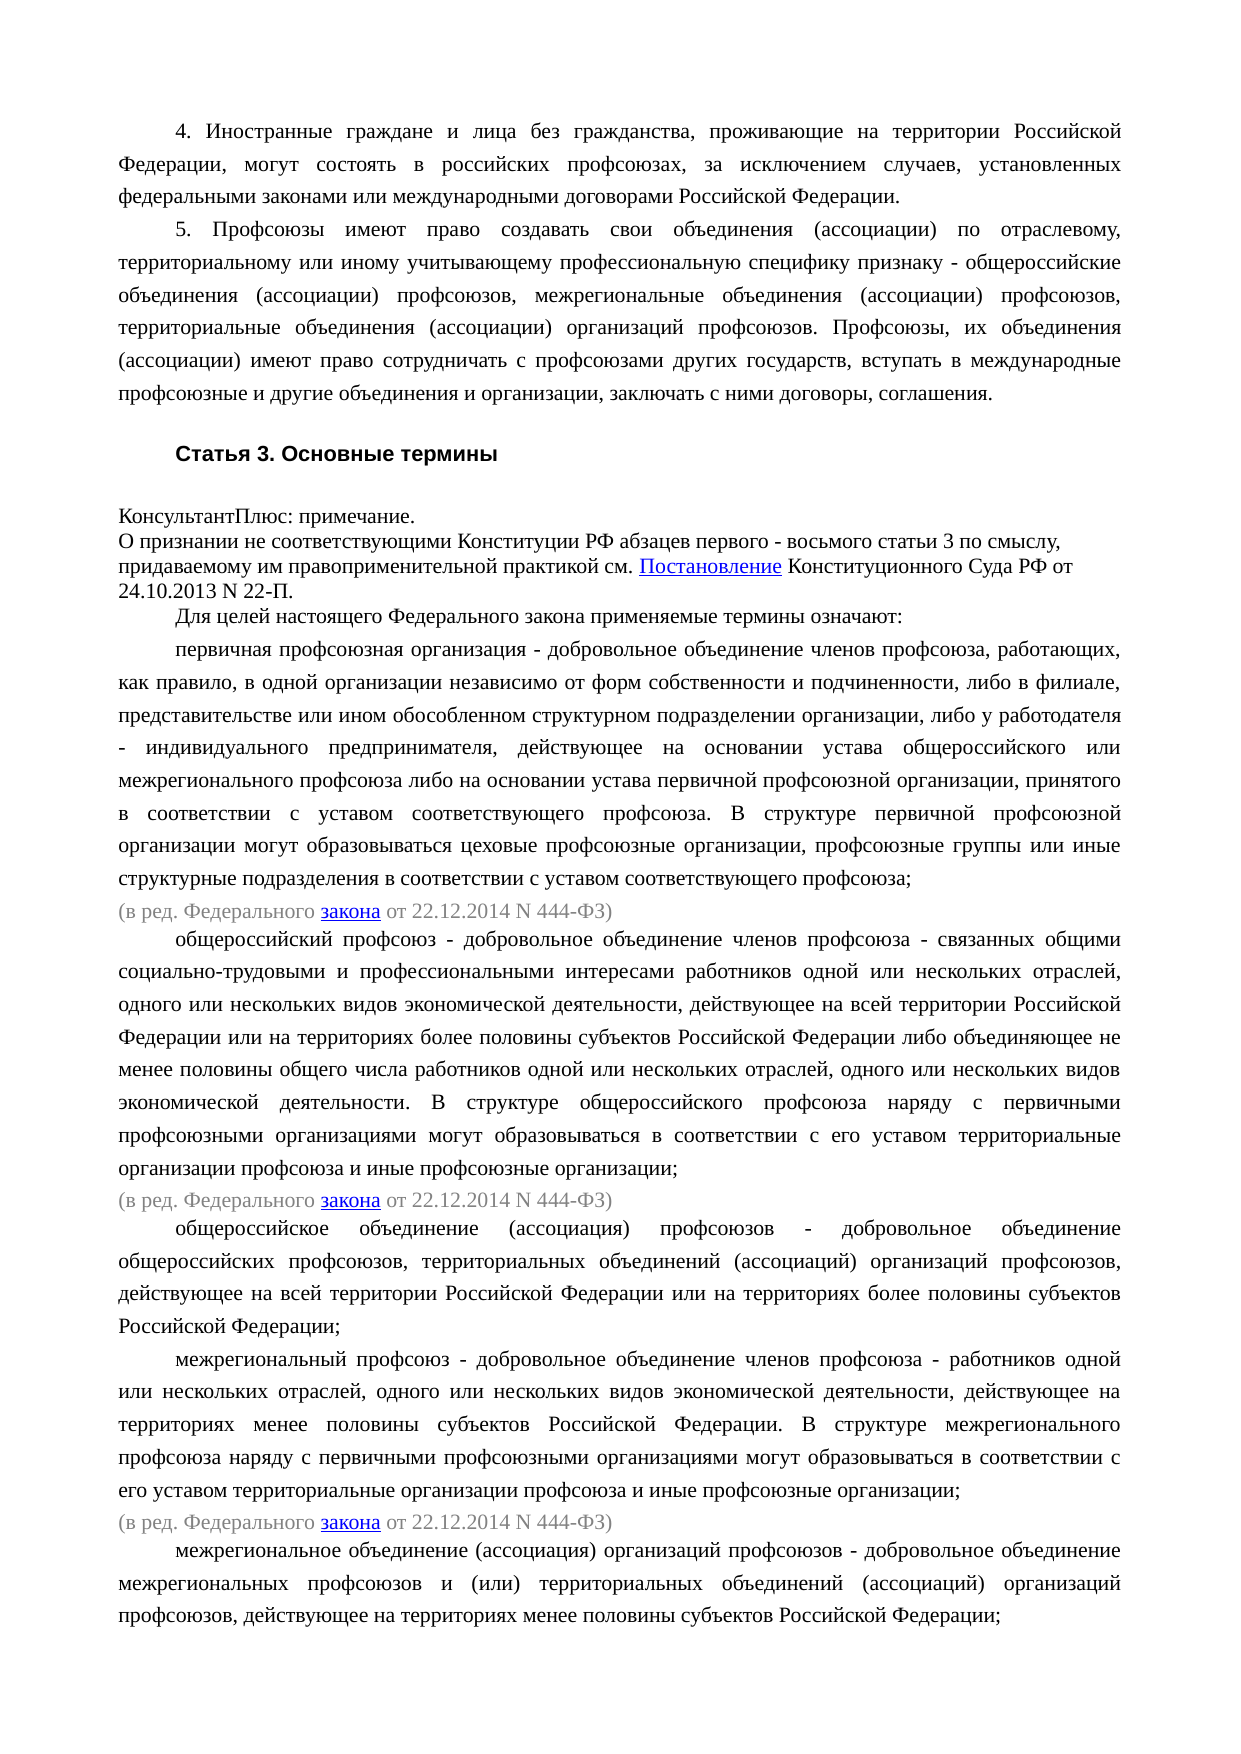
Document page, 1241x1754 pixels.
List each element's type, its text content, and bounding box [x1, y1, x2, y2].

text 4. Иностранные граждане и лица без гражданства, проживающие на территории Российской Федерации, могут состоять в российских профсоюзах, за исключением случаев, установленных федеральными законами или международными договорами Российской Федерации. [118, 118, 1122, 209]
text общероссийский профсоюз - добровольное объединение членов профсоюза - связанных общими социально-трудовыми и профессиональными интересами работников одной или нескольких отраслей, одного или нескольких видов экономической деятельности, действующее на всей территории Российской Федерации или на территориях более половины субъектов Российской Федерации либо объединяющее не менее половины общего числа работников одной или нескольких отраслей, одного или нескольких видов экономической деятельности. В структуре общероссийского профсоюза наряду с первичными профсоюзными организациями могут образовываться в соответствии с его уставом территориальные организации профсоюза и иные профсоюзные организации; [118, 926, 1122, 1180]
text межрегиональный профсоюз - добровольное объединение членов профсоюза - работников одной или нескольких отраслей, одного или нескольких видов экономической деятельности, действующее на территориях менее половины субъектов Российской Федерации. В структуре межрегионального профсоюза наряду с первичными профсоюзными организациями могут образовываться в соответствии с его уставом территориальные организации профсоюза и иные профсоюзные организации; [118, 1346, 1122, 1502]
text общероссийское объединение (ассоциация) профсоюзов - добровольное объединение общероссийских профсоюзов, территориальных объединений (ассоциаций) организаций профсоюзов, действующее на всей территории Российской Федерации или на территориях более половины субъектов Российской Федерации; [118, 1215, 1122, 1338]
text О признании не соответствующими Конституции РФ абзацев первого - восьмого статьи 3 по смыслу, придаваемому им правоприменительной практикой см. Постановление Конституционного Суда РФ от 24.10.2013 N 22-П. [118, 528, 1122, 603]
text 5. Профсоюзы имеют право создавать свои объединения (ассоциации) по отраслевому, территориальному или иному учитывающему профессиональную специфику признаку - общероссийские объединения (ассоциации) профсоюзов, межрегиональные объединения (ассоциации) профсоюзов, территориальные объединения (ассоциации) организаций профсоюзов. Профсоюзы, их объединения (ассоциации) имеют право сотрудничать с профсоюзами других государств, вступать в международные профсоюзные и другие объединения и организации, заключать с ними договоры, соглашения. [118, 216, 1122, 405]
text межрегиональное объединение (ассоциация) организаций профсоюзов - добровольное объединение межрегиональных профсоюзов и (или) территориальных объединений (ассоциаций) организаций профсоюзов, действующее на территориях менее половины субъектов Российской Федерации; [118, 1537, 1122, 1628]
text (в ред. Федерального закона от 22.12.2014 N 444-ФЗ) [118, 1187, 1122, 1212]
text КонсультантПлюс: примечание. [118, 503, 1122, 528]
text первичная профсоюзная организация - добровольное объединение членов профсоюза, работающих, как правило, в одной организации независимо от форм собственности и подчиненности, либо в филиале, представительстве или ином обособленном структурном подразделении организации, либо у работодателя - индивидуального предпринимателя, действующее на основании устава общероссийского или межрегионального профсоюза либо на основании устава первичной профсоюзной организации, принятого в соответствии с уставом соответствующего профсоюза. В структуре первичной профсоюзной организации могут образовываться цеховые профсоюзные организации, профсоюзные группы или иные структурные подразделения в соответствии с уставом соответствующего профсоюза; [118, 636, 1122, 890]
text Для целей настоящего Федерального закона применяемые термины означают: [118, 603, 1122, 629]
text Статья 3. Основные термины [118, 441, 1122, 466]
text (в ред. Федерального закона от 22.12.2014 N 444-ФЗ) [118, 898, 1122, 923]
text (в ред. Федерального закона от 22.12.2014 N 444-ФЗ) [118, 1509, 1122, 1534]
